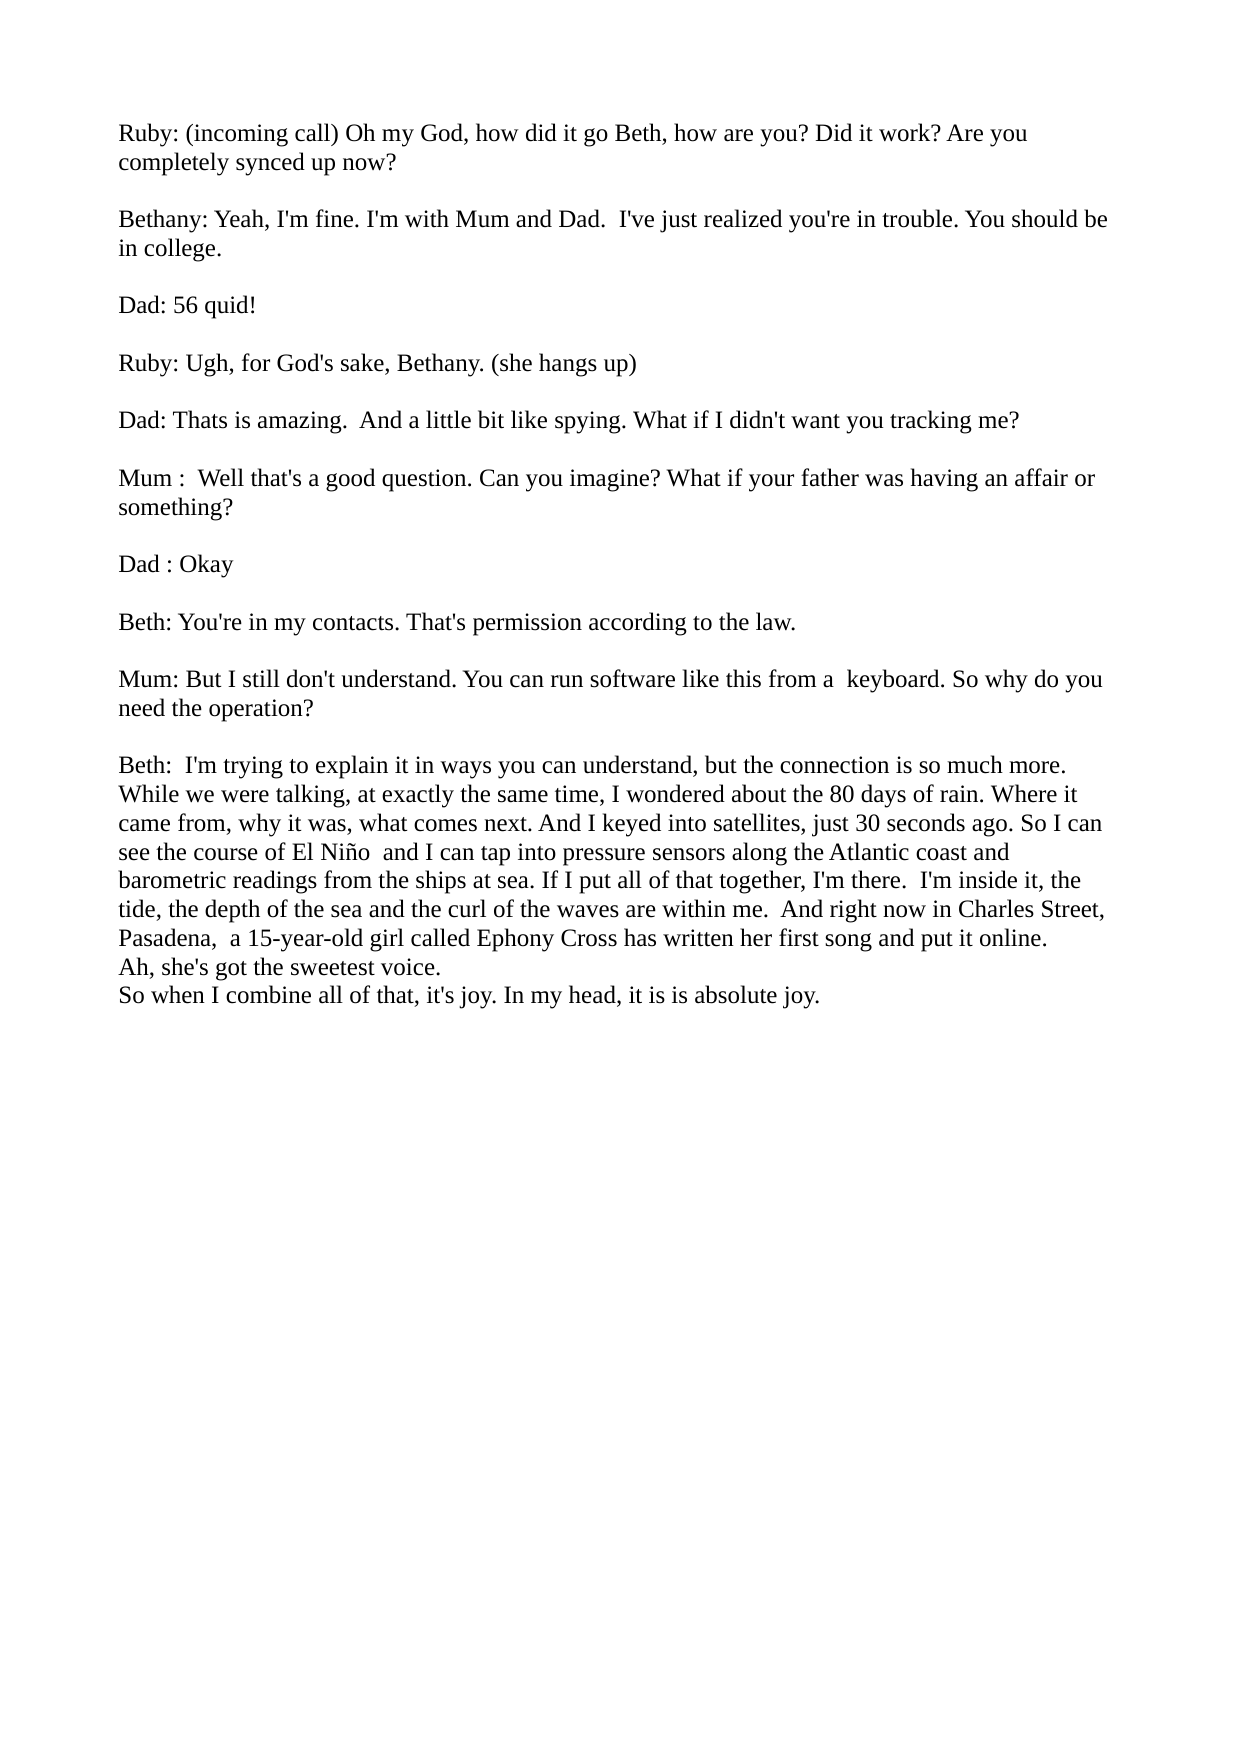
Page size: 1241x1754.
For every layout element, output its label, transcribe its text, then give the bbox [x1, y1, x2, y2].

text While we were talking, at exactly the same time, I wondered about the 80 days of rain. Where it came from, why it was, what comes next. And I keyed into satellites, just 30 seconds ago. So I can see the course of El Niño and I can tap into pressure sensors along the Atlantic coast and barometric readings from the ships at sea. If I put all of that together, I'm there. I'm inside it, the tide, the depth of the sea and the curl of the waves are within me. And right now in Charles Street, Pasadena, a 15-year-old girl called Ephony Cross has written her first song and put it online. [118, 779, 1122, 952]
text Ah, she's got the sweetest voice. [118, 952, 1122, 981]
text Dad: Thats is amazing. And a little bit like spying. What if I didn't want you tracking me? [118, 406, 1122, 434]
text Ruby: Ugh, for God's sake, Bethany. (she hangs up) [118, 348, 1122, 377]
text Mum : Well that's a good question. Can you imagine? What if your father was having an affair or something? [118, 463, 1122, 521]
text Dad : Okay [118, 549, 1122, 578]
text Mum: But I still don't understand. You can run software like this from a keyboard. So why do you need the operation? [118, 664, 1122, 722]
text Bethany: Yeah, I'm fine. I'm with Mum and Dad. I've just realized you're in trouble. You should be in college. [118, 204, 1122, 262]
text Dad: 56 quid! [118, 291, 1122, 319]
text Ruby: (incoming call) Oh my God, how did it go Beth, how are you? Did it work? Are you completely synced up now? [118, 118, 1122, 176]
text Beth: I'm trying to explain it in ways you can understand, but the connection is so much more. [118, 751, 1122, 779]
text Beth: You're in my contacts. That's permission according to the law. [118, 607, 1122, 636]
text So when I combine all of that, it's joy. In my head, it is is absolute joy. [118, 981, 1122, 1009]
